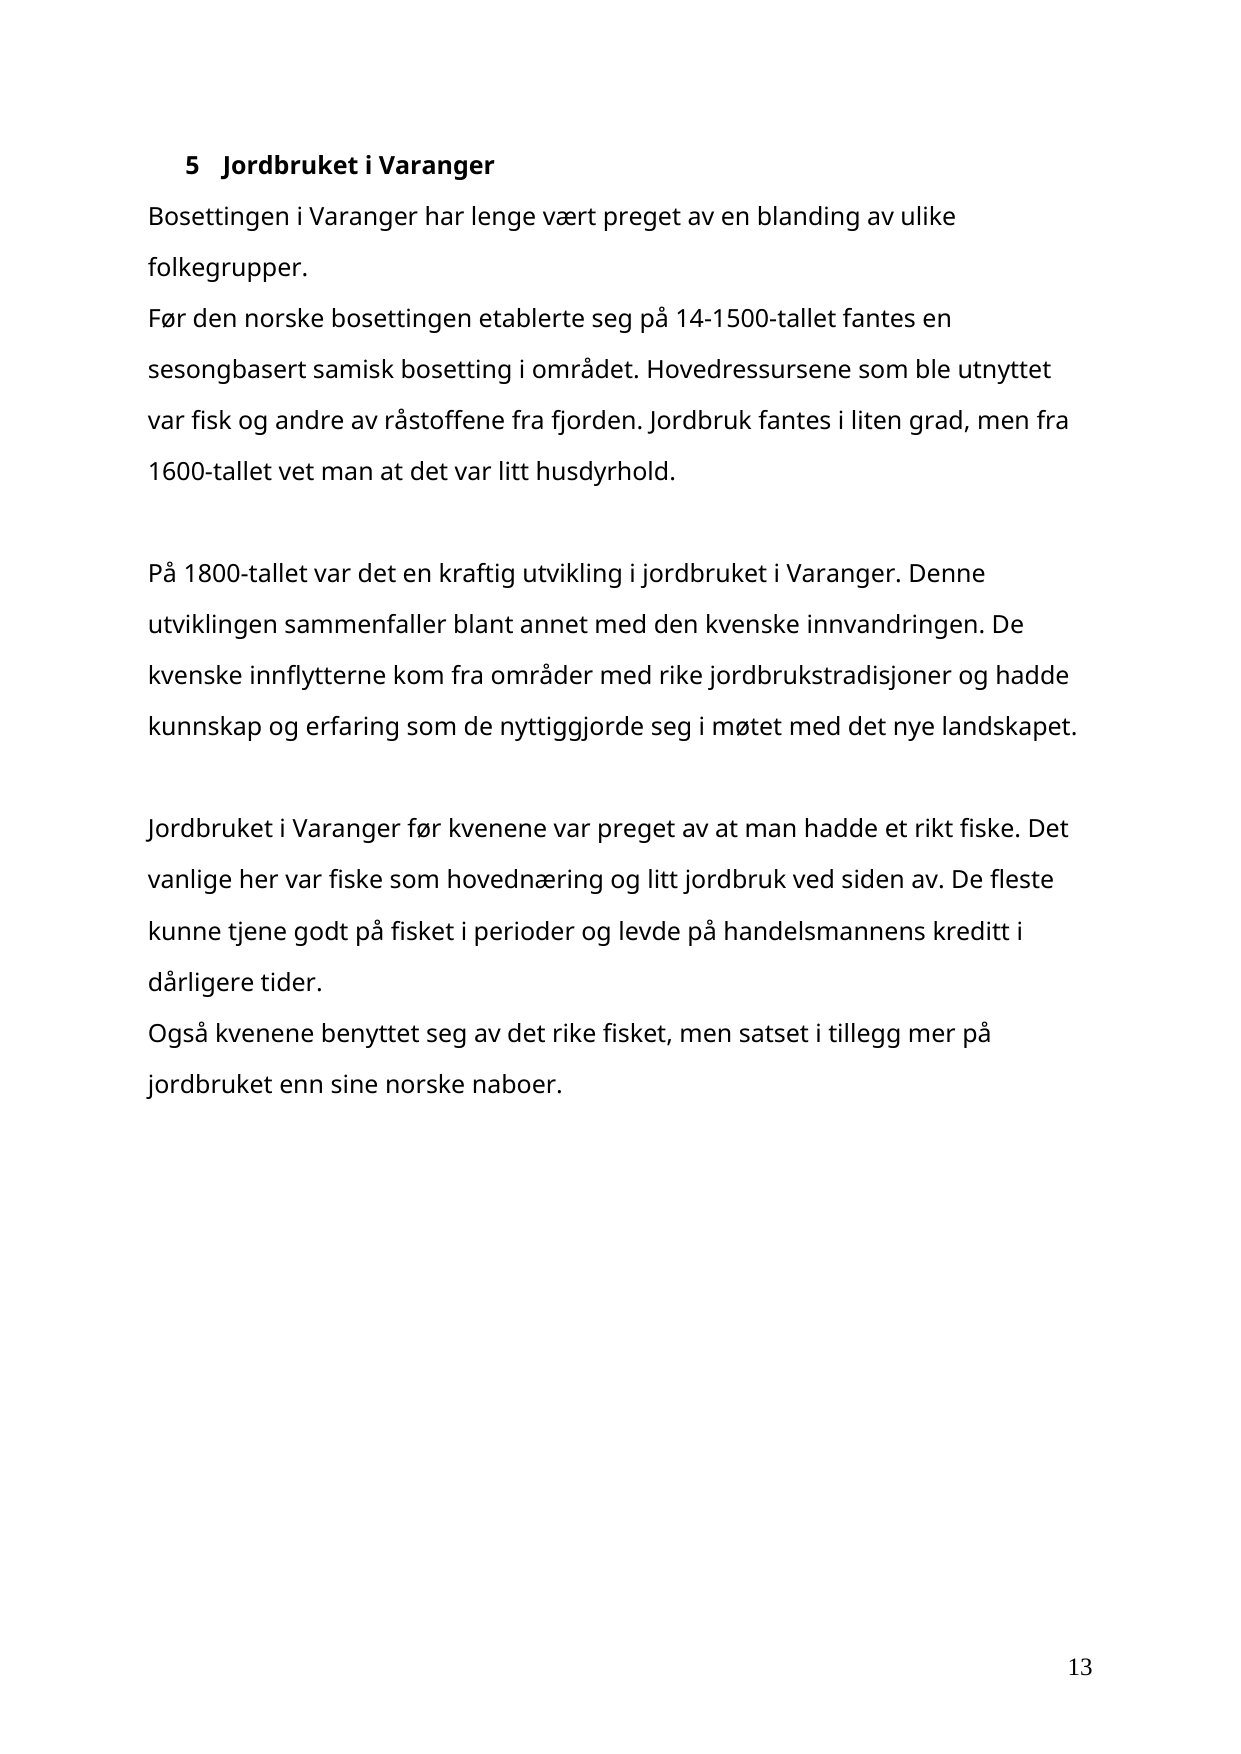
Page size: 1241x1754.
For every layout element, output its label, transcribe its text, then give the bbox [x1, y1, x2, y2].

text Jordbruket i Varanger før kvenene var preget av at man hadde et rikt fiske. Det vanlige her var fiske som hovednæring og litt jordbruk ved siden av. De fleste kunne tjene godt på fisket i perioder og levde på handelsmannens kreditt i dårligere tider. [148, 811, 1093, 998]
text Før den norske bosettingen etablerte seg på 14-1500-tallet fantes en sesongbasert samisk bosetting i området. Hovedressursene som ble utnyttet var fisk og andre av råstoffene fra fjorden. Jordbruk fantes i liten grad, men fra 1600-tallet vet man at det var litt husdyrhold. [148, 301, 1093, 488]
text Også kvenene benyttet seg av det rike fisket, men satset i tillegg mer på jordbruket enn sine norske naboer. [148, 1015, 1093, 1100]
text På 1800-tallet var det en kraftig utvikling i jordbruket i Varanger. Denne utviklingen sammenfaller blant annet med den kvenske innvandringen. De kvenske innflytterne kom fra områder med rike jordbrukstradisjoner og hadde kunnskap og erfaring som de nyttiggjorde seg i møtet med det nye landskapet. [148, 556, 1093, 743]
text Bosettingen i Varanger har lenge vært preget av en blanding av ulike folkegrupper. [148, 199, 1093, 284]
list Jordbruket i Varanger [185, 148, 1093, 182]
